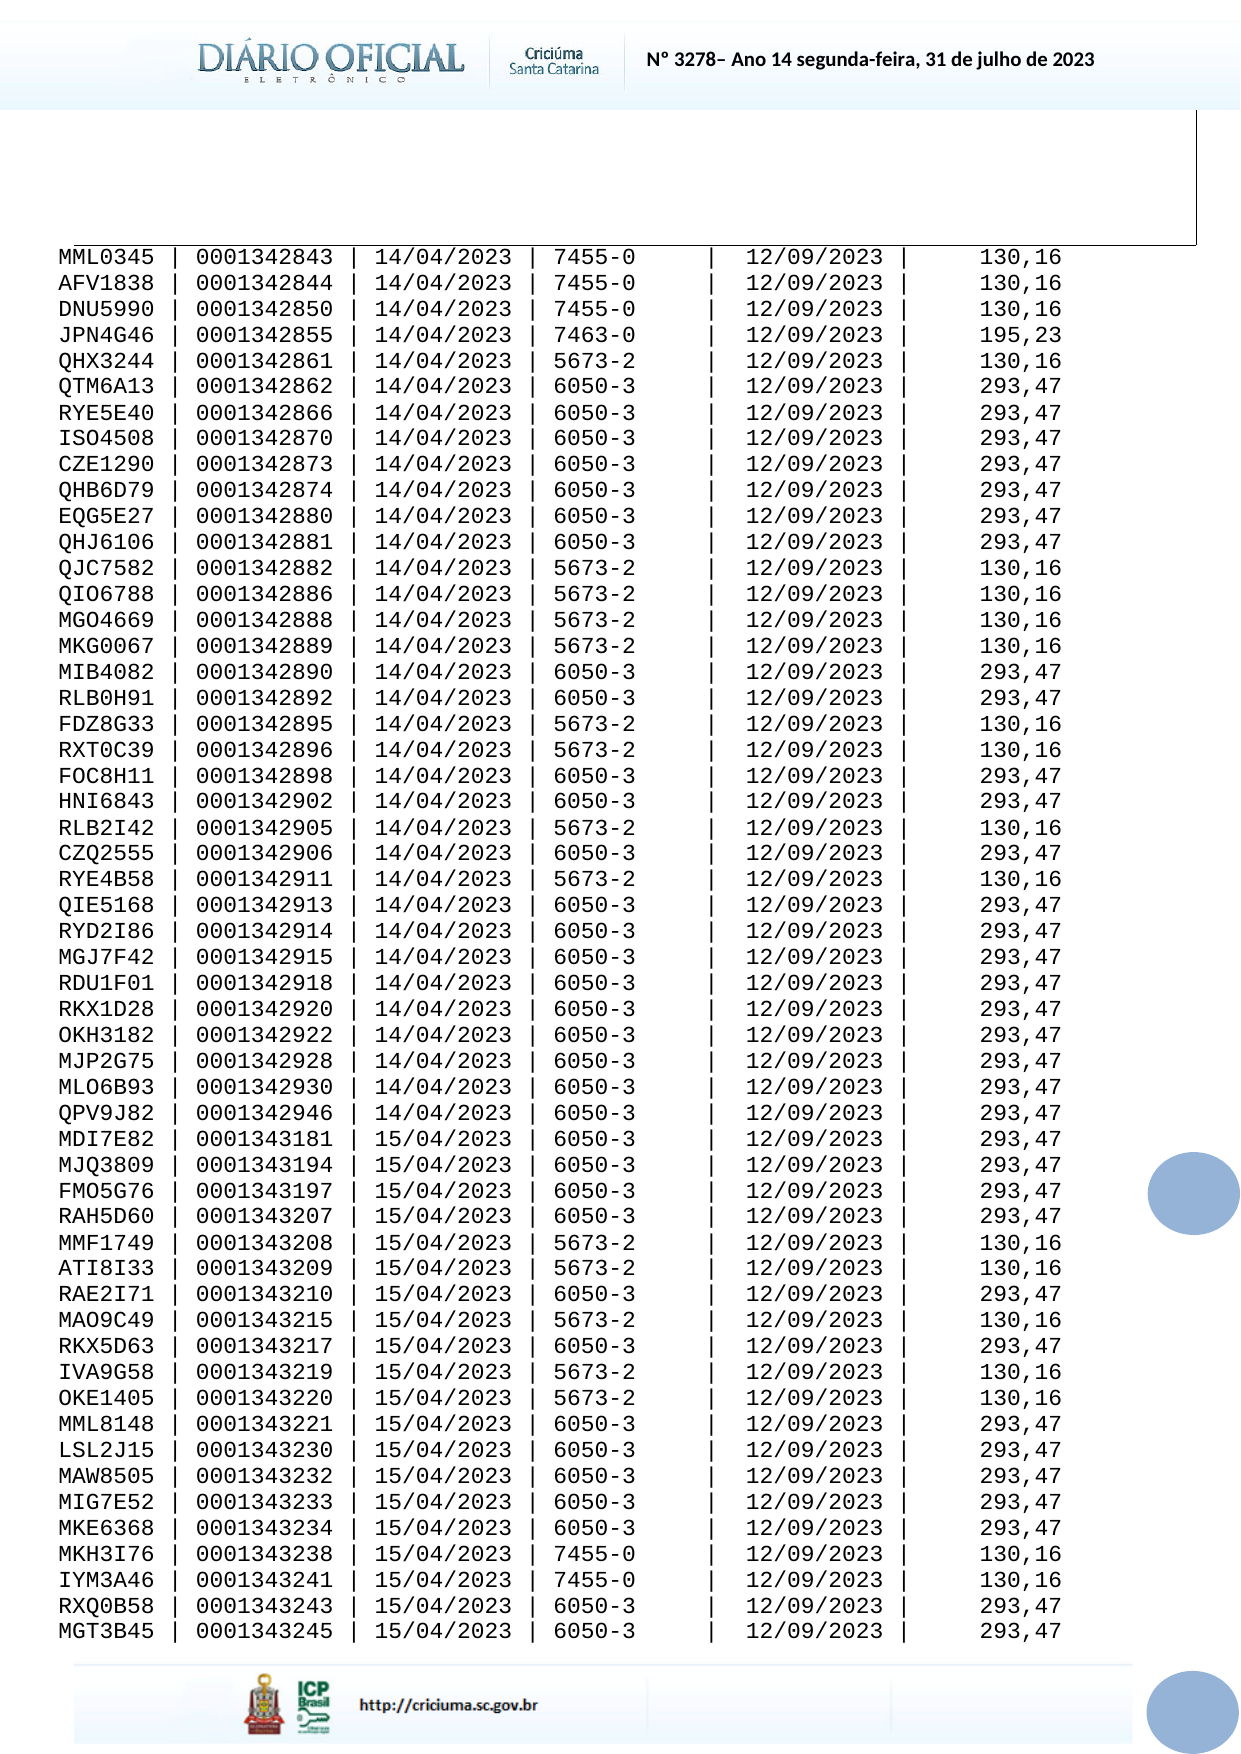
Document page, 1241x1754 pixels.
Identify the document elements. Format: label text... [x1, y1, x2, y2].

text RDU1F01 | 0001342918 | 14/04/2023 | 6050-3 | 12/09/2023 | 293,47 [44, 971, 1196, 997]
text MKH3I76 | 0001343238 | 15/04/2023 | 7455-0 | 12/09/2023 | 130,16 [44, 1542, 1196, 1568]
text QTM6A13 | 0001342862 | 14/04/2023 | 6050-3 | 12/09/2023 | 293,47 [44, 375, 1196, 401]
text OKE1405 | 0001343220 | 15/04/2023 | 5673-2 | 12/09/2023 | 130,16 [44, 1386, 1196, 1412]
text QHB6D79 | 0001342874 | 14/04/2023 | 6050-3 | 12/09/2023 | 293,47 [44, 479, 1196, 504]
text FOC8H11 | 0001342898 | 14/04/2023 | 6050-3 | 12/09/2023 | 293,47 [44, 764, 1196, 790]
text RXQ0B58 | 0001343243 | 15/04/2023 | 6050-3 | 12/09/2023 | 293,47 [44, 1594, 1196, 1620]
text OKH3182 | 0001342922 | 14/04/2023 | 6050-3 | 12/09/2023 | 293,47 [44, 1023, 1196, 1049]
text QHX3244 | 0001342861 | 14/04/2023 | 5673-2 | 12/09/2023 | 130,16 [44, 349, 1196, 375]
text FMO5G76 | 0001343197 | 15/04/2023 | 6050-3 | 12/09/2023 | 293,47 [44, 1179, 1150, 1205]
text RAE2I71 | 0001343210 | 15/04/2023 | 6050-3 | 12/09/2023 | 293,47 [44, 1283, 1196, 1309]
text IVA9G58 | 0001343219 | 15/04/2023 | 5673-2 | 12/09/2023 | 130,16 [44, 1361, 1196, 1386]
text MJP2G75 | 0001342928 | 14/04/2023 | 6050-3 | 12/09/2023 | 293,47 [44, 1049, 1196, 1075]
text MGT3B45 | 0001343245 | 15/04/2023 | 6050-3 | 12/09/2023 | 293,47 [44, 1620, 1196, 1646]
text EQG5E27 | 0001342880 | 14/04/2023 | 6050-3 | 12/09/2023 | 293,47 [44, 504, 1196, 531]
text MAO9C49 | 0001343215 | 15/04/2023 | 5673-2 | 12/09/2023 | 130,16 [44, 1309, 1196, 1334]
text RKX5D63 | 0001343217 | 15/04/2023 | 6050-3 | 12/09/2023 | 293,47 [44, 1334, 1196, 1361]
text MMF1749 | 0001343208 | 15/04/2023 | 5673-2 | 12/09/2023 | 130,16 [44, 1231, 1196, 1257]
text MLO6B93 | 0001342930 | 14/04/2023 | 6050-3 | 12/09/2023 | 293,47 [44, 1075, 1196, 1101]
text RAH5D60 | 0001343207 | 15/04/2023 | 6050-3 | 12/09/2023 | 293,47 [44, 1205, 1171, 1231]
text RKX1D28 | 0001342920 | 14/04/2023 | 6050-3 | 12/09/2023 | 293,47 [44, 997, 1196, 1023]
text FDZ8G33 | 0001342895 | 14/04/2023 | 5673-2 | 12/09/2023 | 130,16 [44, 712, 1196, 738]
text ISO4508 | 0001342870 | 14/04/2023 | 6050-3 | 12/09/2023 | 293,47 [44, 427, 1196, 453]
text RYD2I86 | 0001342914 | 14/04/2023 | 6050-3 | 12/09/2023 | 293,47 [44, 919, 1196, 946]
text MML0345 | 0001342843 | 14/04/2023 | 7455-0 | 12/09/2023 | 130,16 [44, 245, 1196, 271]
text HNI6843 | 0001342902 | 14/04/2023 | 6050-3 | 12/09/2023 | 293,47 [44, 790, 1196, 816]
text MDI7E82 | 0001343181 | 15/04/2023 | 6050-3 | 12/09/2023 | 293,47 [44, 1127, 1196, 1153]
text MIG7E52 | 0001343233 | 15/04/2023 | 6050-3 | 12/09/2023 | 293,47 [44, 1490, 1196, 1516]
text QIE5168 | 0001342913 | 14/04/2023 | 6050-3 | 12/09/2023 | 293,47 [44, 894, 1196, 919]
text JPN4G46 | 0001342855 | 14/04/2023 | 7463-0 | 12/09/2023 | 195,23 [44, 323, 1196, 349]
text QHJ6106 | 0001342881 | 14/04/2023 | 6050-3 | 12/09/2023 | 293,47 [44, 531, 1196, 556]
text QIO6788 | 0001342886 | 14/04/2023 | 5673-2 | 12/09/2023 | 130,16 [44, 582, 1196, 608]
text MGJ7F42 | 0001342915 | 14/04/2023 | 6050-3 | 12/09/2023 | 293,47 [44, 946, 1196, 971]
text RYE5E40 | 0001342866 | 14/04/2023 | 6050-3 | 12/09/2023 | 293,47 [44, 401, 1196, 427]
text ATI8I33 | 0001343209 | 15/04/2023 | 5673-2 | 12/09/2023 | 130,16 [44, 1257, 1196, 1283]
text RLB2I42 | 0001342905 | 14/04/2023 | 5673-2 | 12/09/2023 | 130,16 [44, 816, 1196, 842]
text MIB4082 | 0001342890 | 14/04/2023 | 6050-3 | 12/09/2023 | 293,47 [44, 660, 1196, 686]
text DNU5990 | 0001342850 | 14/04/2023 | 7455-0 | 12/09/2023 | 130,16 [44, 297, 1196, 323]
text CZQ2555 | 0001342906 | 14/04/2023 | 6050-3 | 12/09/2023 | 293,47 [44, 842, 1196, 868]
text MML8148 | 0001343221 | 15/04/2023 | 6050-3 | 12/09/2023 | 293,47 [44, 1412, 1196, 1438]
text MGO4669 | 0001342888 | 14/04/2023 | 5673-2 | 12/09/2023 | 130,16 [44, 608, 1196, 634]
text QJC7582 | 0001342882 | 14/04/2023 | 5673-2 | 12/09/2023 | 130,16 [44, 556, 1196, 582]
text MAW8505 | 0001343232 | 15/04/2023 | 6050-3 | 12/09/2023 | 293,47 [44, 1464, 1196, 1490]
text RLB0H91 | 0001342892 | 14/04/2023 | 6050-3 | 12/09/2023 | 293,47 [44, 686, 1196, 712]
text MJQ3809 | 0001343194 | 15/04/2023 | 6050-3 | 12/09/2023 | 293,47 [44, 1153, 1180, 1179]
text QPV9J82 | 0001342946 | 14/04/2023 | 6050-3 | 12/09/2023 | 293,47 [44, 1101, 1196, 1127]
text MKE6368 | 0001343234 | 15/04/2023 | 6050-3 | 12/09/2023 | 293,47 [44, 1516, 1196, 1542]
text IYM3A46 | 0001343241 | 15/04/2023 | 7455-0 | 12/09/2023 | 130,16 [44, 1568, 1196, 1594]
text RXT0C39 | 0001342896 | 14/04/2023 | 5673-2 | 12/09/2023 | 130,16 [44, 738, 1196, 764]
text MKG0067 | 0001342889 | 14/04/2023 | 5673-2 | 12/09/2023 | 130,16 [44, 634, 1196, 660]
text RYE4B58 | 0001342911 | 14/04/2023 | 5673-2 | 12/09/2023 | 130,16 [44, 868, 1196, 894]
text LSL2J15 | 0001343230 | 15/04/2023 | 6050-3 | 12/09/2023 | 293,47 [44, 1438, 1196, 1464]
text AFV1838 | 0001342844 | 14/04/2023 | 7455-0 | 12/09/2023 | 130,16 [44, 271, 1196, 297]
text CZE1290 | 0001342873 | 14/04/2023 | 6050-3 | 12/09/2023 | 293,47 [44, 453, 1196, 479]
